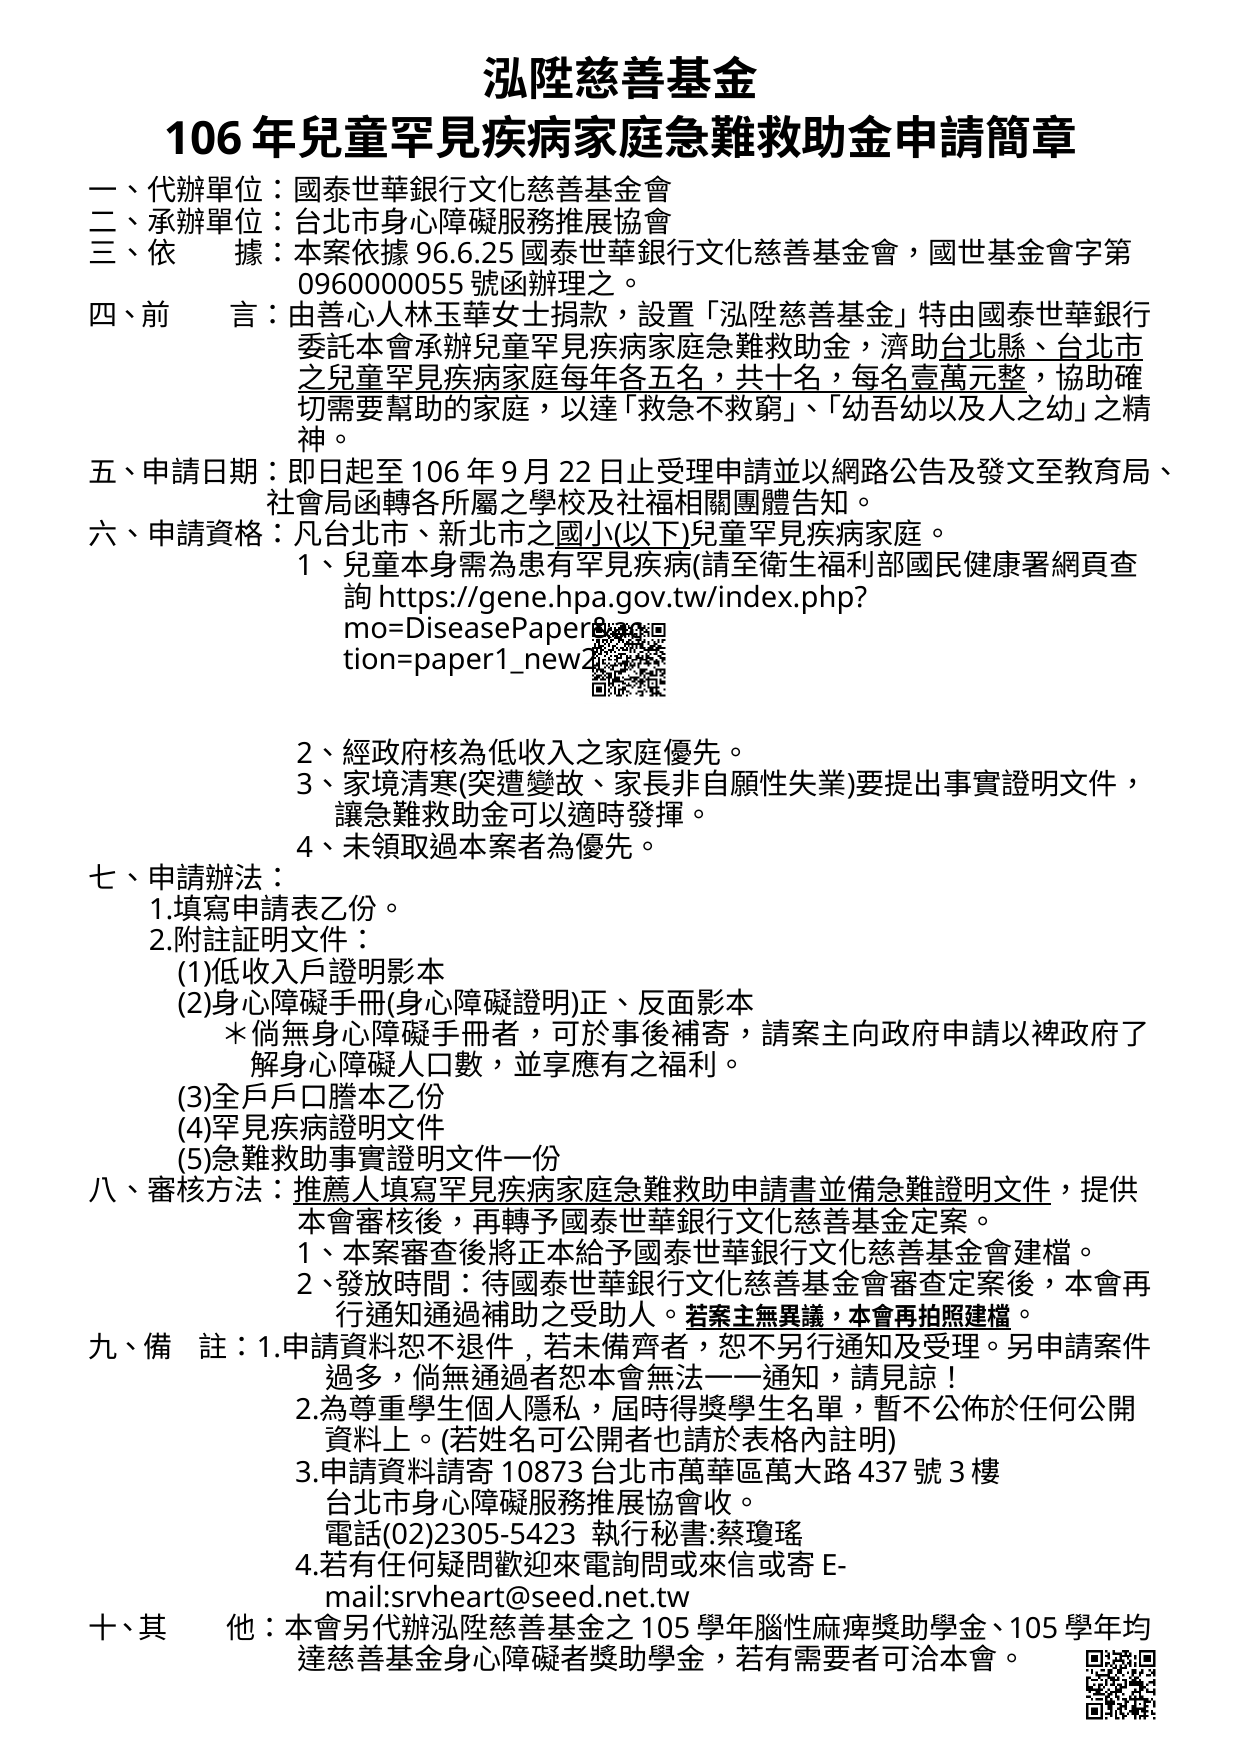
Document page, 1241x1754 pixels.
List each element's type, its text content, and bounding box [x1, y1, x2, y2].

text 九、備 註：1.申請資料恕不退件﹐若未備齊者，恕不另行通知及受理。另申請案件過多，倘無通過者恕本會無法一一通知，請見諒！ [89, 1332, 1152, 1394]
text 4、未領取過本案者為優先。 [296, 832, 1152, 863]
text (5)急難救助事實證明文件一份 [177, 1144, 1152, 1176]
text (3)全戶戶口謄本乙份 [177, 1082, 1152, 1113]
text 十、其 他：本會另代辦泓陞慈善基金之105學年腦性麻痺獎助學金、105學年均達慈善基金身心障礙者獎助學金，若有需要者可洽本會。 [89, 1613, 1108, 1676]
text 七、申請辦法： [89, 863, 1152, 894]
text 2.為尊重學生個人隱私，屆時得獎學生名單，暫不公佈於任何公開資料上。(若姓名可公開者也請於表格內註明) [295, 1394, 1152, 1457]
text 2、發放時間：待國泰世華銀行文化慈善基金會審查定案後，本會再行通知通過補助之受助人。若案主無異議，本會再拍照建檔。 [296, 1269, 1152, 1332]
text 四、前 言：由善心人林玉華女士捐款，設置「泓陞慈善基金」特由國泰世華銀行委託本會承辦兒童罕見疾病家庭急難救助金，濟助台北縣、台北市之兒童罕見疾病家庭每年各五名，共十名，每名壹萬元整，協助確切需要幫助的家庭，以達「救急不救窮」、「幼吾幼以及人之幼」之精神。 [89, 301, 1152, 457]
text (4)罕見疾病證明文件 [177, 1113, 1152, 1144]
text 泓陞慈善基金 [89, 59, 1152, 105]
text 106年兒童罕見疾病家庭急難救助金申請簡章 [89, 117, 1152, 163]
text 六、申請資格：凡台北市、新北市之國小(以下)兒童罕見疾病家庭。 [89, 519, 1152, 551]
picture [584, 650, 592, 664]
text 十、其 他：本會另代辦泓陞慈善基金之105學年腦性麻痺獎助學金、105學年均達慈善基金身心障礙者獎助學金，若有需要者可洽本會。 [1102, 1613, 1152, 1640]
text (2)身心障礙手冊(身心障礙證明)正、反面影本 [177, 988, 1152, 1019]
text 一、代辦單位：國泰世華銀行文化慈善基金會 [89, 176, 1152, 207]
text ＊倘無身心障礙手冊者，可於事後補寄，請案主向政府申請以裨政府了解身心障礙人口數，並享應有之福利。 [221, 1019, 1152, 1082]
text 八、審核方法：推薦人填寫罕見疾病家庭急難救助申請書並備急難證明文件，提供本會審核後，再轉予國泰世華銀行文化慈善基金定案。 [89, 1176, 1152, 1238]
text 3.申請資料請寄10873台北市萬華區萬大路437號3樓 台北市身心障礙服務推展協會收。 電話(02)2305-5423 執行秘書:蔡瓊瑤 [295, 1457, 1152, 1551]
text 4.若有任何疑問歡迎來電詢問或來信或寄E-mail:srvheart@seed.net.tw [295, 1551, 1152, 1613]
text 三、依 據：本案依據96.6.25國泰世華銀行文化慈善基金會，國世基金會字第0960000055號函辦理之。 [89, 238, 1152, 301]
text (1)低收入戶證明影本 [177, 957, 1152, 988]
text 1、兒童本身需為患有罕見疾病(請至衛生福利部國民健康署網頁查詢https://gene.hpa.gov.tw/index.php?mo=DiseasePaper&ac tion=paper1_new2 [296, 551, 1152, 676]
text 1、本案審查後將正本給予國泰世華銀行文化慈善基金會建檔。 [296, 1238, 1152, 1269]
picture [584, 615, 673, 704]
text 2、經政府核為低收入之家庭優先。 [296, 738, 1152, 769]
text 五、申請日期：即日起至106年9月22日止受理申請並以網路公告及發文至教育局、社會局函轉各所屬之學校及社福相關團體告知。 [89, 457, 1152, 519]
text 二、承辦單位：台北市身心障礙服務推展協會 [89, 207, 1152, 238]
text 3、家境清寒(突遭變故、家長非自願性失業)要提出事實證明文件，讓急難救助金可以適時發揮。 [296, 769, 1152, 832]
text 1.填寫申請表乙份。 [149, 894, 1152, 926]
picture [1076, 1640, 1165, 1729]
text 2.附註証明文件： [149, 926, 1152, 957]
